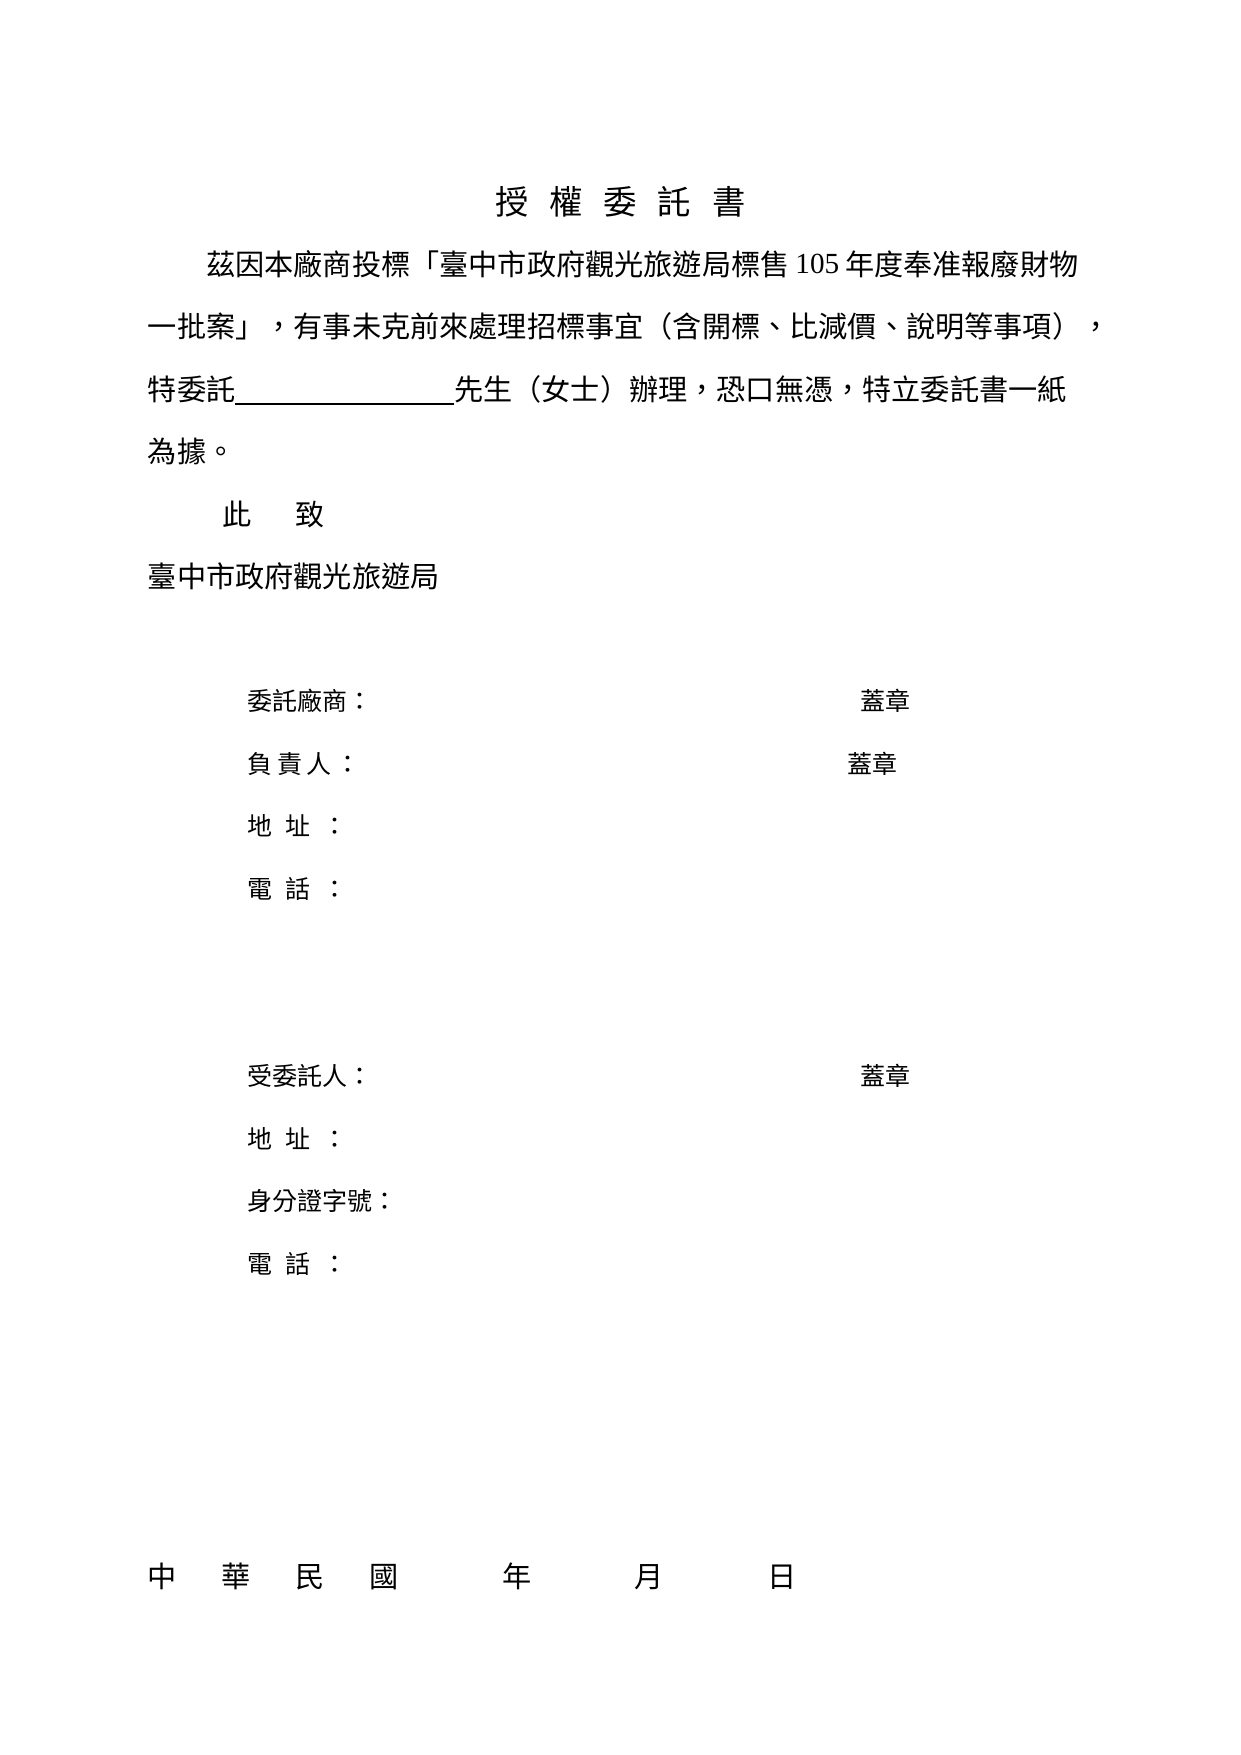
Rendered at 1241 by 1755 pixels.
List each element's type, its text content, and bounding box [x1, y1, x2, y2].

text 臺中市政府觀光旅遊局 [148, 533, 1093, 596]
text 此 致 [223, 471, 1093, 533]
text 委託廠商： 蓋章 [248, 658, 1093, 721]
text 中華民國 年 月 日 [148, 1533, 1093, 1596]
text 地址： [248, 783, 1093, 846]
text 茲因本廠商投標「臺中市政府觀光旅遊局標售105年度奉准報廢財物一批案」，有事未克前來處理招標事宜（含開標、比減價、說明等事項），特委託 先生（女士）辦理，恐口無憑，特立委託書一紙為據。 [148, 221, 1093, 471]
text 負責人： 蓋章 [248, 721, 1093, 783]
text 電話： [248, 1221, 1093, 1283]
text 受委託人： 蓋章 [248, 1033, 1093, 1096]
text 授權委託書 [148, 158, 1093, 221]
text 地址： [248, 1096, 1093, 1158]
text 身分證字號： [248, 1158, 1093, 1221]
text 電話： [248, 846, 1093, 908]
